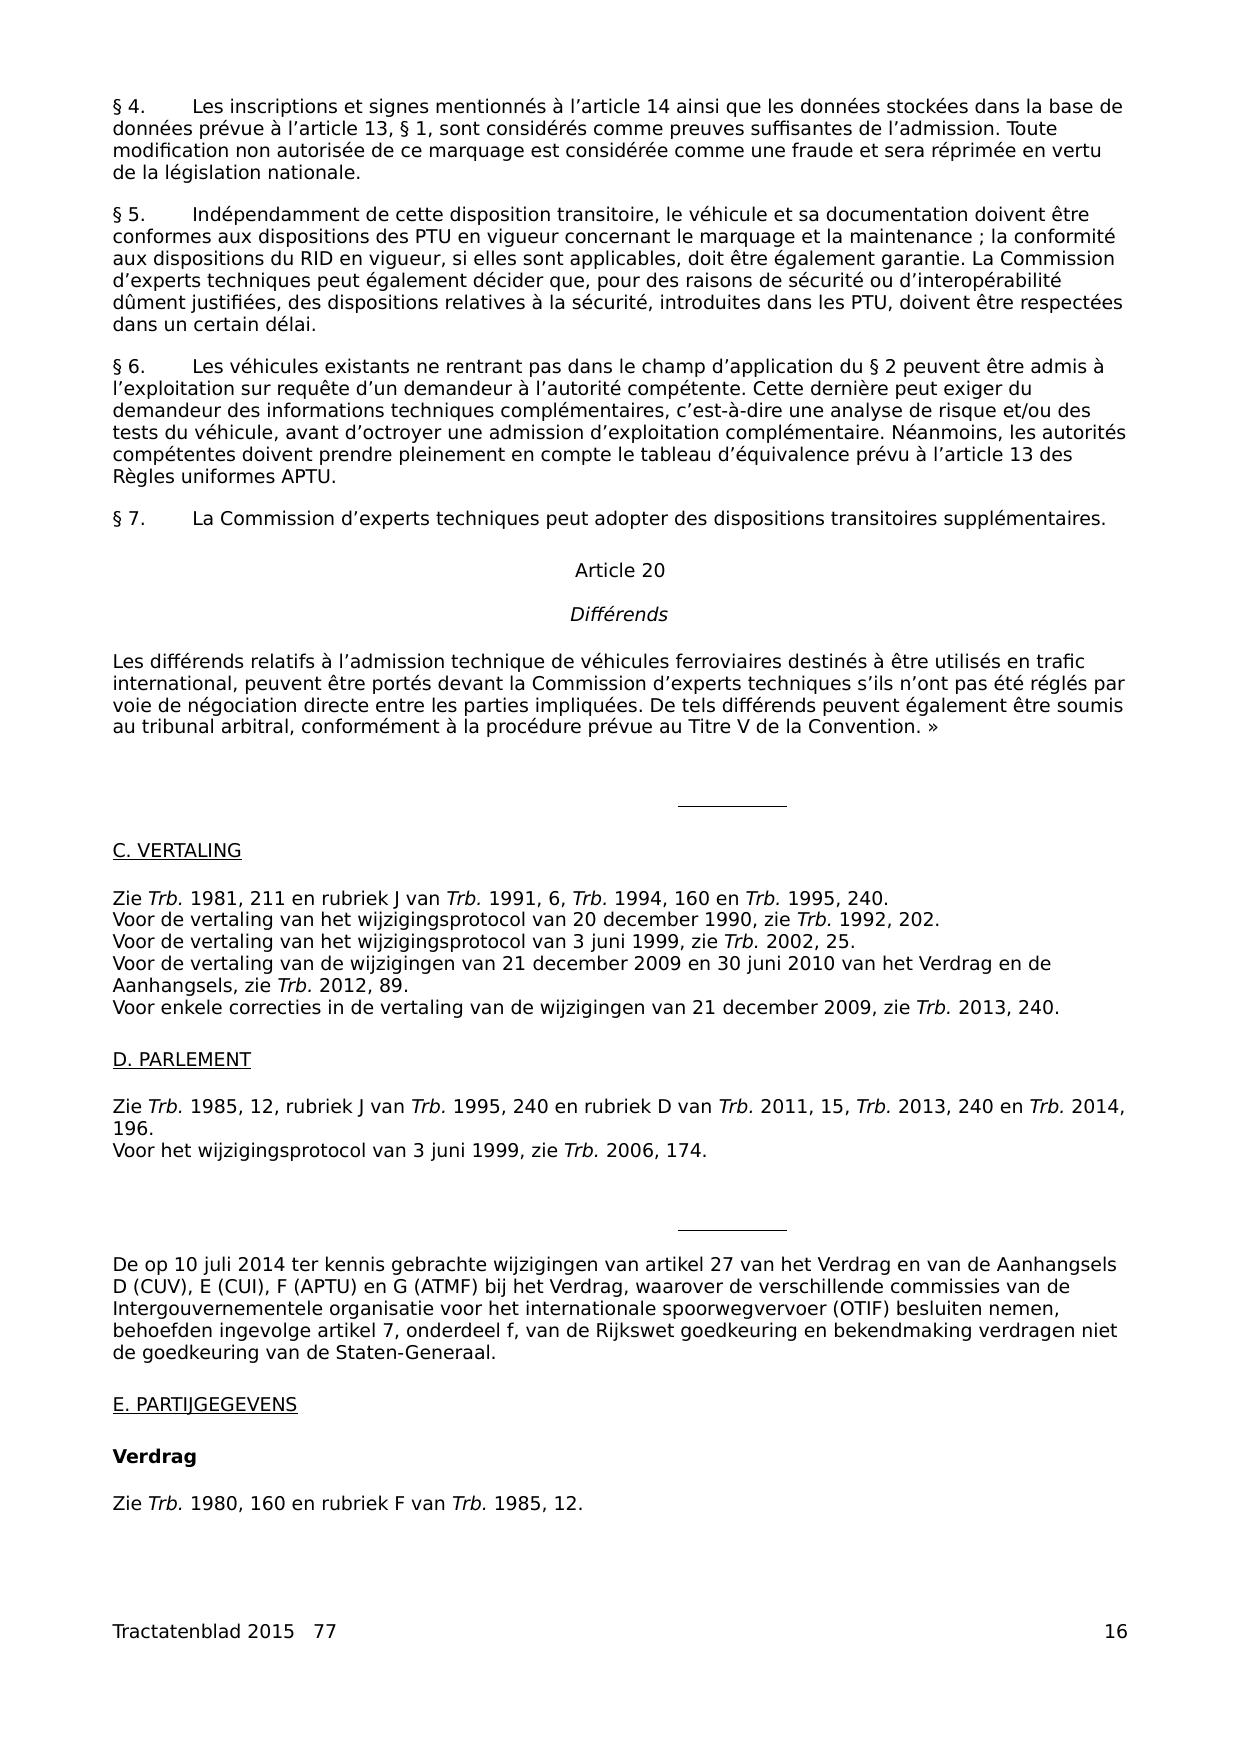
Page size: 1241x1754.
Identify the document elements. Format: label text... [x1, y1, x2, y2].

text Zie Trb. 1980, 160 en rubriek F van Trb. 1985, 12. [112, 1493, 1128, 1515]
text § 6. Les véhicules existants ne rentrant pas dans le champ d’application du § 2 peuvent être admis à l’exploitation sur requête d’un demandeur à l’autorité compétente. Cette dernière peut exiger du demandeur des informations techniques complémentaires, c’est-à-dire une analyse de risque et/ou des tests du véhicule, avant d’octroyer une admission d’exploitation complémentaire. Néanmoins, les autorités compétentes doivent prendre pleinement en compte le tableau d’équivalence prévu à l’article 13 des Règles uniformes APTU. [112, 356, 1128, 488]
subtitle E. PARTIJGEGEVENS [112, 1394, 1128, 1416]
text Voor enkele correcties in de vertaling van de wijzigingen van 21 december 2009, zie Trb. 2013, 240. [112, 997, 1128, 1019]
text § 4. Les inscriptions et signes mentionnés à l’article 14 ainsi que les données stockées dans la base de données prévue à l’article 13, § 1, sont considérés comme preuves suffisantes de l’admission. Toute modification non autorisée de ce marquage est considérée comme une fraude et sera réprimée en vertu de la législation nationale. [112, 96, 1128, 184]
subtitle Article 20 Différends [112, 559, 1128, 626]
text Voor de vertaling van het wijzigingsprotocol van 3 juni 1999, zie Trb. 2002, 25. [112, 931, 1128, 953]
text De op 10 juli 2014 ter kennis gebrachte wijzigingen van artikel 27 van het Verdrag en van de Aanhangsels D (CUV), E (CUI), F (APTU) en G (ATMF) bij het Verdrag, waarover de verschillende commissies van de Intergouvernementele organisatie voor het internationale spoorwegvervoer (OTIF) besluiten nemen, behoefden ingevolge artikel 7, onderdeel f, van de Rijkswet goedkeuring en bekendmaking verdragen niet de goedkeuring van de Staten-Generaal. [112, 1254, 1128, 1364]
text § 7. La Commission d’experts techniques peut adopter des dispositions transitoires supplémentaires. [112, 508, 1128, 529]
subtitle Verdrag [112, 1446, 1128, 1468]
text Zie Trb. 1981, 211 en rubriek J van Trb. 1991, 6, Trb. 1994, 160 en Trb. 1995, 240. [112, 887, 1128, 909]
text Voor de vertaling van het wijzigingsprotocol van 20 december 1990, zie Trb. 1992, 202. [112, 909, 1128, 931]
subtitle D. PARLEMENT [112, 1049, 1128, 1071]
text Zie Trb. 1985, 12, rubriek J van Trb. 1995, 240 en rubriek D van Trb. 2011, 15, Trb. 2013, 240 en Trb. 2014, 196. [112, 1096, 1128, 1140]
text Voor het wijzigingsprotocol van 3 juni 1999, zie Trb. 2006, 174. [112, 1140, 1128, 1162]
text Les différends relatifs à l’admission technique de véhicules ferroviaires destinés à être utilisés en trafic international, peuvent être portés devant la Commission d’experts techniques s’ils n’ont pas été réglés par voie de négociation directe entre les parties impliquées. De tels différends peuvent également être soumis au tribunal arbitral, conformément à la procédure prévue au Titre V de la Convention. » [112, 651, 1128, 738]
subtitle C. VERTALING [112, 840, 1128, 862]
text § 5. Indépendamment de cette disposition transitoire, le véhicule et sa documentation doivent être conformes aux dispositions des PTU en vigueur concernant le marquage et la maintenance ; la conformité aux dispositions du RID en vigueur, si elles sont applicables, doit être également garantie. La Commission d’experts techniques peut également décider que, pour des raisons de sécurité ou d’interopérabilité dûment justifiées, des dispositions relatives à la sécurité, introduites dans les PTU, doivent être respectées dans un certain délai. [112, 204, 1128, 336]
text Voor de vertaling van de wijzigingen van 21 december 2009 en 30 juni 2010 van het Verdrag en de Aanhangsels, zie Trb. 2012, 89. [112, 953, 1128, 997]
